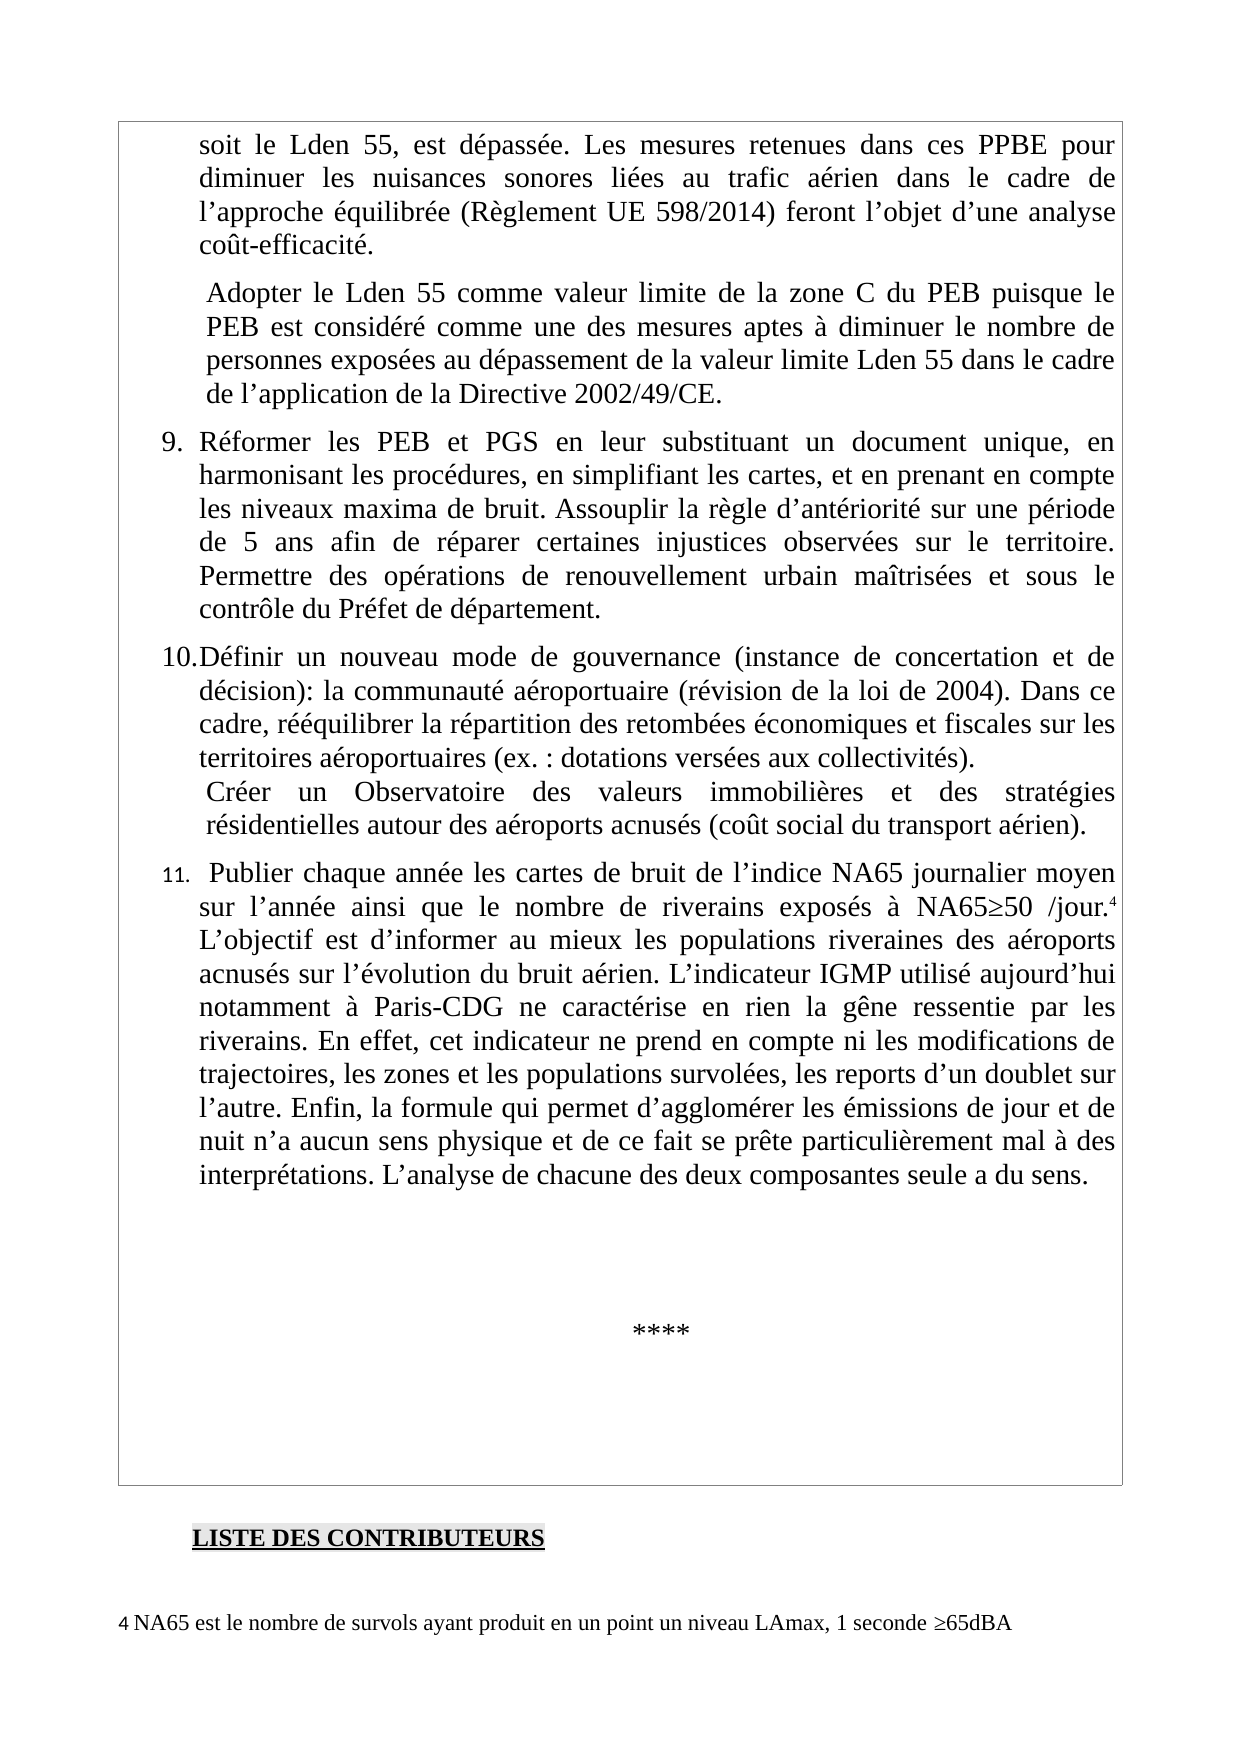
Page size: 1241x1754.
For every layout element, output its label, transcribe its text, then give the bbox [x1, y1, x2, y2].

table_cell Volet environnemental, sanitaire et territorial Mettre en place à l’échelle nationale un schéma des infrastructures aéroportuaires qui traduit les grandes orientations de l’État notamment en termes d’offre équilibrée (décentralisée) ne nécessitant pas le passage par le système francilien lorsque celui-ci peut être évité. Proposer à l’échelle locale un plan stratégique de développement durable pour chaque aéroport acnusé. Définir la capacité environnementale de chaque plate-forme par un plafonnement du trafic sur la base du nombre de mouvements annuels. Ce plafonnement qui est révisable est fixé par arrêté préfectoral. Cela aura un effet vertueux si cela fonctionne aux autres aéroports (plates-formes secondaires). Limiter le trafic de nuit entre 22h00 et 06h00 pour les aéroports situés dans des zones à forte densité de population. Prévoir notamment des mesures de restriction opérationnelles du trafic par arrêté sur les « marges de la nuit » entre 22 h et 00h00 et entre 05h00 et 06h00. Programmer une étude d’impact de cette limitation du trafic de nuit sur les opérateurs (fret et passagers) et étudier la réorganisation de leurs activités sur le modèle de Francfort. Celui-ci ne fait que confirmer un principe économique : les entreprises s’adaptent aux contraintes et se réorganisent. Francfort a réduit considérablement les vols de nuit sans aucune conséquence sur l’emploi. Sur le fret, ils sont même passés devant Paris-CDG après l’établissement du couvre-feu. Mettre en place un Observatoire national de veille sanitaire autour des aéroports. Exploiter les premiers résultats de l’étude épidémiologique DEBATS et définir des mesures de protection liées aux risques de l’impact sanitaire du transport aérien. Réformer le dispositif d’aide aux riverains et la TNSA, la remplacer par une nouvelle fiscalité, fondée sur le principe pollueur-payeur, avec un élargissement de la contribution aux gestionnaires d’aéroports. Par exemple, on pourrait retenir le principe d’un abondement d’un euro pour chaque euro de TNSA, et utiliser l’argent en surplus pour racheter les habitations les plus exposées (par exemple Lden supérieur ou égal à 65). Mettre en œuvre une approche conjointe entre isolation acoustique et isolation thermique afin de coupler les travaux. Créer des plates-formes locales de la rénovation énergétique et phonique chargées d’instruire les dossiers d’aide à l’insonorisation. Mettre en place des PPBE (Plans de Prévention du Bruit dans l’Environnement) pour les aéroports de plus de 50 000 mouvements conformes à la Directive 2002/49/CE, comprenant un objectif de réduction. des nuisances sonores dès lors que la valeur limite choisie par l’Etat français, soit le Lden 55, est dépassée. Les mesures retenues dans ces PPBE pour diminuer les nuisances sonores liées au trafic aérien dans le cadre de l’approche équilibrée (Règlement UE 598/2014) feront l’objet d’une analyse coût-efficacité. Adopter le Lden 55 comme valeur limite de la zone C du PEB puisque le PEB est considéré comme une des mesures aptes à diminuer le nombre de personnes exposées au dépassement de la valeur limite Lden 55 dans le cadre de l’application de la Directive 2002/49/CE. Réformer les PEB et PGS en leur substituant un document unique, en harmonisant les procédures, en simplifiant les cartes, et en prenant en compte les niveaux maxima de bruit. Assouplir la règle d’antériorité sur une période de 5 ans afin de réparer certaines injustices observées sur le territoire. Permettre des opérations de renouvellement urbain maîtrisées et sous le contrôle du Préfet de département. Définir un nouveau mode de gouvernance (instance de concertation et de décision): la communauté aéroportuaire (révision de la loi de 2004). Dans ce cadre, rééquilibrer la répartition des retombées économiques et fiscales sur les territoires aéroportuaires (ex. : dotations versées aux collectivités). Créer un Observatoire des valeurs immobilières et des stratégies résidentielles autour des aéroports acnusés (coût social du transport aérien). Publier chaque année les cartes de bruit de l’indice NA65 journalier moyen sur l’année ainsi que le nombre de riverains exposés à NA65≥50 /jour. L’objectif est d’informer au mieux les populations riveraines des aéroports acnusés sur l’évolution du bruit aérien. L’indicateur IGMP utilisé aujourd’hui notamment à Paris-CDG ne caractérise en rien la gêne ressentie par les riverains. En effet, cet indicateur ne prend en compte ni les modifications de trajectoires, les zones et les populations survolées, les reports d’un doublet sur l’autre. Enfin, la formule qui permet d’agglomérer les émissions de jour et de nuit n’a aucun sens physique et de ce fait se prête particulièrement mal à des interprétations. L’analyse de chacune des deux composantes seule a du sens. **** [119, 122, 1122, 1485]
text LISTE DES CONTRIBUTEURS [192, 1523, 1122, 1552]
